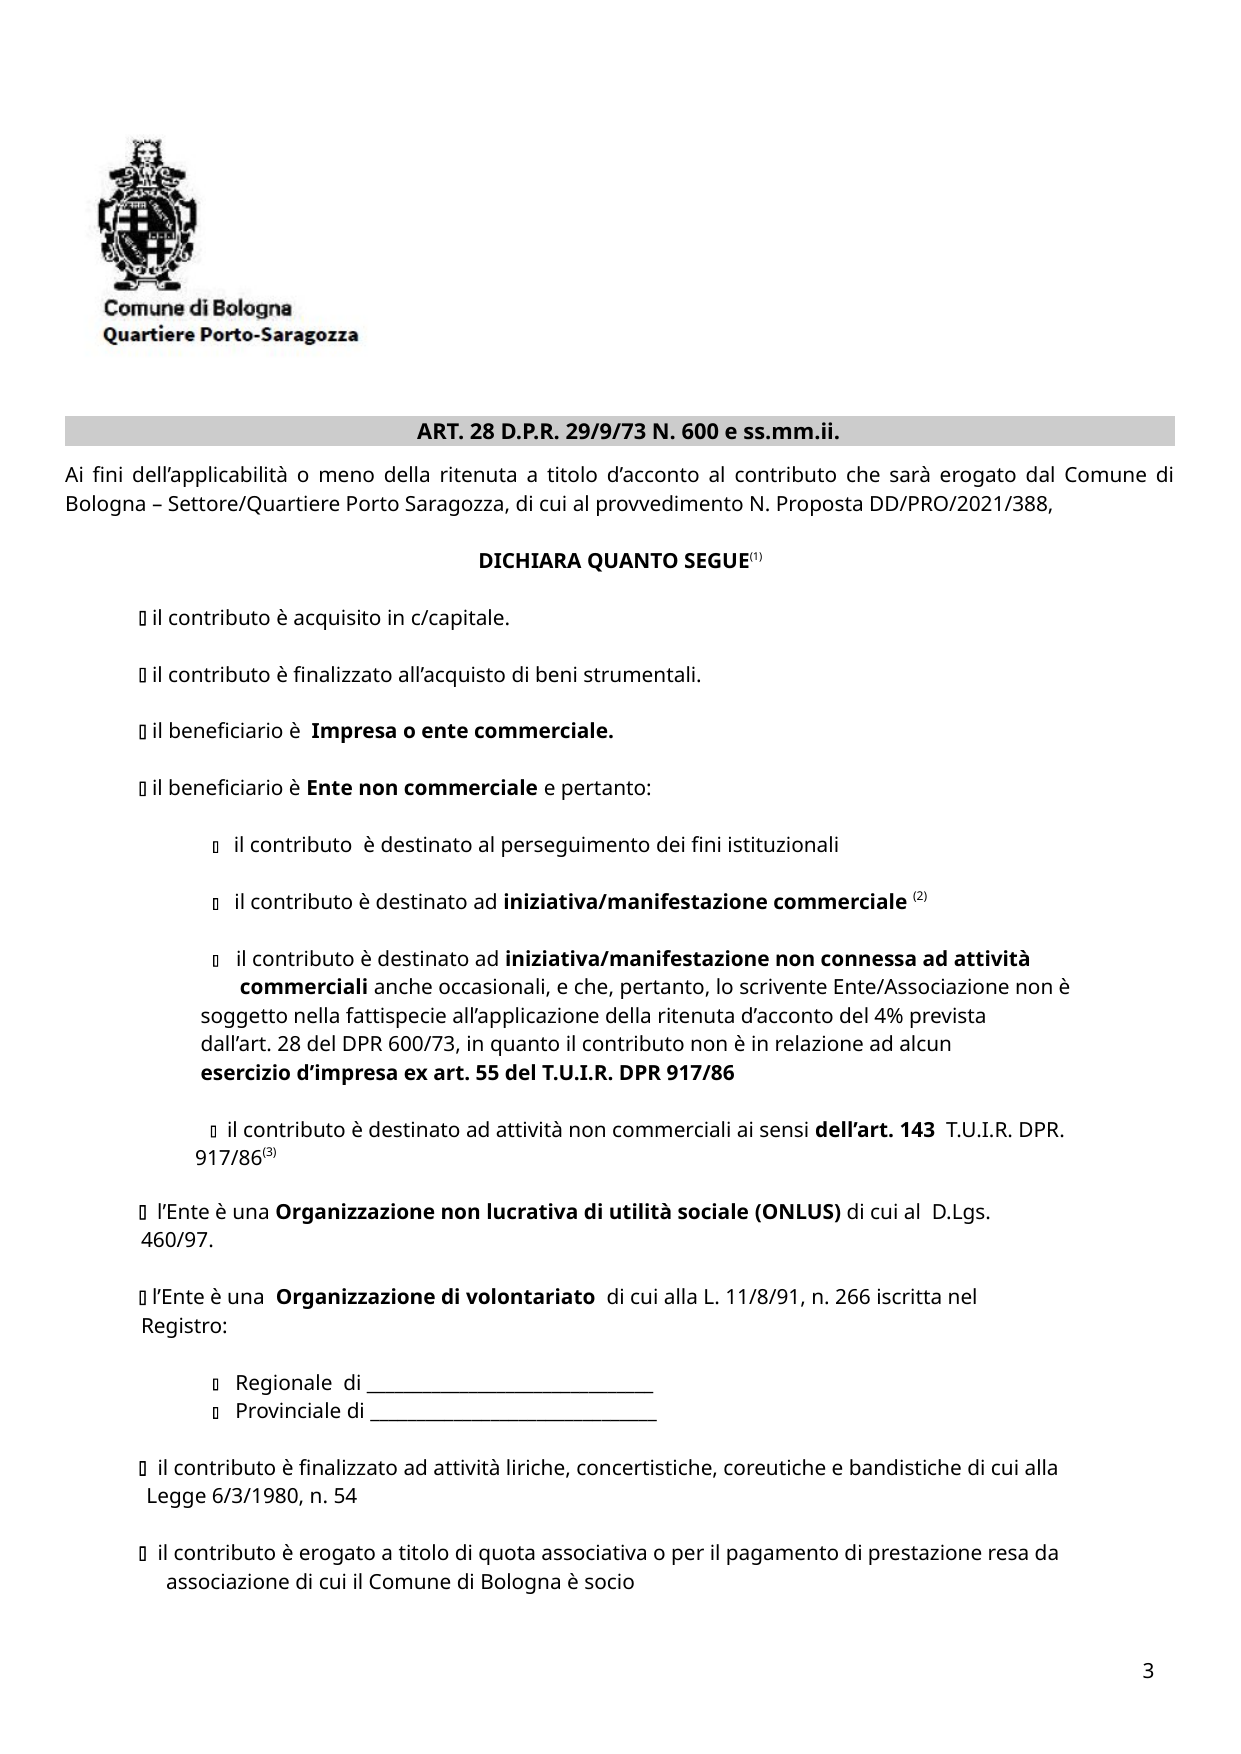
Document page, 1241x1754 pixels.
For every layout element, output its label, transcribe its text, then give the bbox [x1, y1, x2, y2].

text  il beneficiario è Impresa o ente commerciale. [65, 717, 1175, 745]
text  l’Ente è una Organizzazione di volontariato di cui alla L. 11/8/91, n. 266 iscritta nel [65, 1282, 1175, 1311]
text  il contributo è acquisito in c/capitale. [65, 603, 1175, 631]
text  il contributo è destinato al perseguimento dei fini istituzionali [65, 830, 1175, 859]
text soggetto nella fattispecie all’applicazione della ritenuta d’acconto del 4% prevista [65, 1001, 1175, 1029]
text 460/97. [65, 1226, 1175, 1254]
text esercizio d’impresa ex art. 55 del T.U.I.R. DPR 917/86 [65, 1058, 1175, 1086]
text Registro: [65, 1311, 1175, 1339]
text 917/86(3) [65, 1143, 1175, 1172]
text Ai fini dell’applicabilità o meno della ritenuta a titolo d’acconto al contributo che sarà erogato dal Comune di Bologna – Settore/Quartiere Porto Saragozza, di cui al provvedimento N. Proposta DD/PRO/2021/388, [65, 461, 1175, 517]
text Legge 6/3/1980, n. 54 [65, 1481, 1175, 1510]
text  il contributo è finalizzato all’acquisto di beni strumentali. [65, 660, 1175, 688]
text  il contributo è erogato a titolo di quota associativa o per il pagamento di prestazione resa da [65, 1538, 1175, 1567]
text  il contributo è destinato ad iniziativa/manifestazione commerciale (2) [65, 887, 1175, 916]
text  il contributo è destinato ad iniziativa/manifestazione non connessa ad attività [65, 944, 1175, 972]
text  il contributo è finalizzato ad attività liriche, concertistiche, coreutiche e bandistiche di cui alla [65, 1453, 1175, 1481]
text dall’art. 28 del DPR 600/73, in quanto il contributo non è in relazione ad alcun [65, 1029, 1175, 1058]
text ART. 28 D.P.R. 29/9/73 N. 600 e ss.mm.ii. [65, 416, 1175, 446]
text commerciali anche occasionali, e che, pertanto, lo scrivente Ente/Associazione non è [65, 972, 1175, 1001]
text  Regionale di _______________________________ [65, 1368, 1175, 1396]
text DICHIARA QUANTO SEGUE(1) [65, 546, 1175, 574]
text  il beneficiario è Ente non commerciale e pertanto: [65, 773, 1175, 802]
text  Provinciale di _______________________________ [65, 1396, 1175, 1424]
text  l’Ente è una Organizzazione non lucrativa di utilità sociale (ONLUS) di cui al D.Lgs. [65, 1197, 1175, 1226]
text associazione di cui il Comune di Bologna è socio [65, 1567, 1175, 1595]
text  il contributo è destinato ad attività non commerciali ai sensi dell’art. 143 T.U.I.R. DPR. [65, 1115, 1175, 1143]
